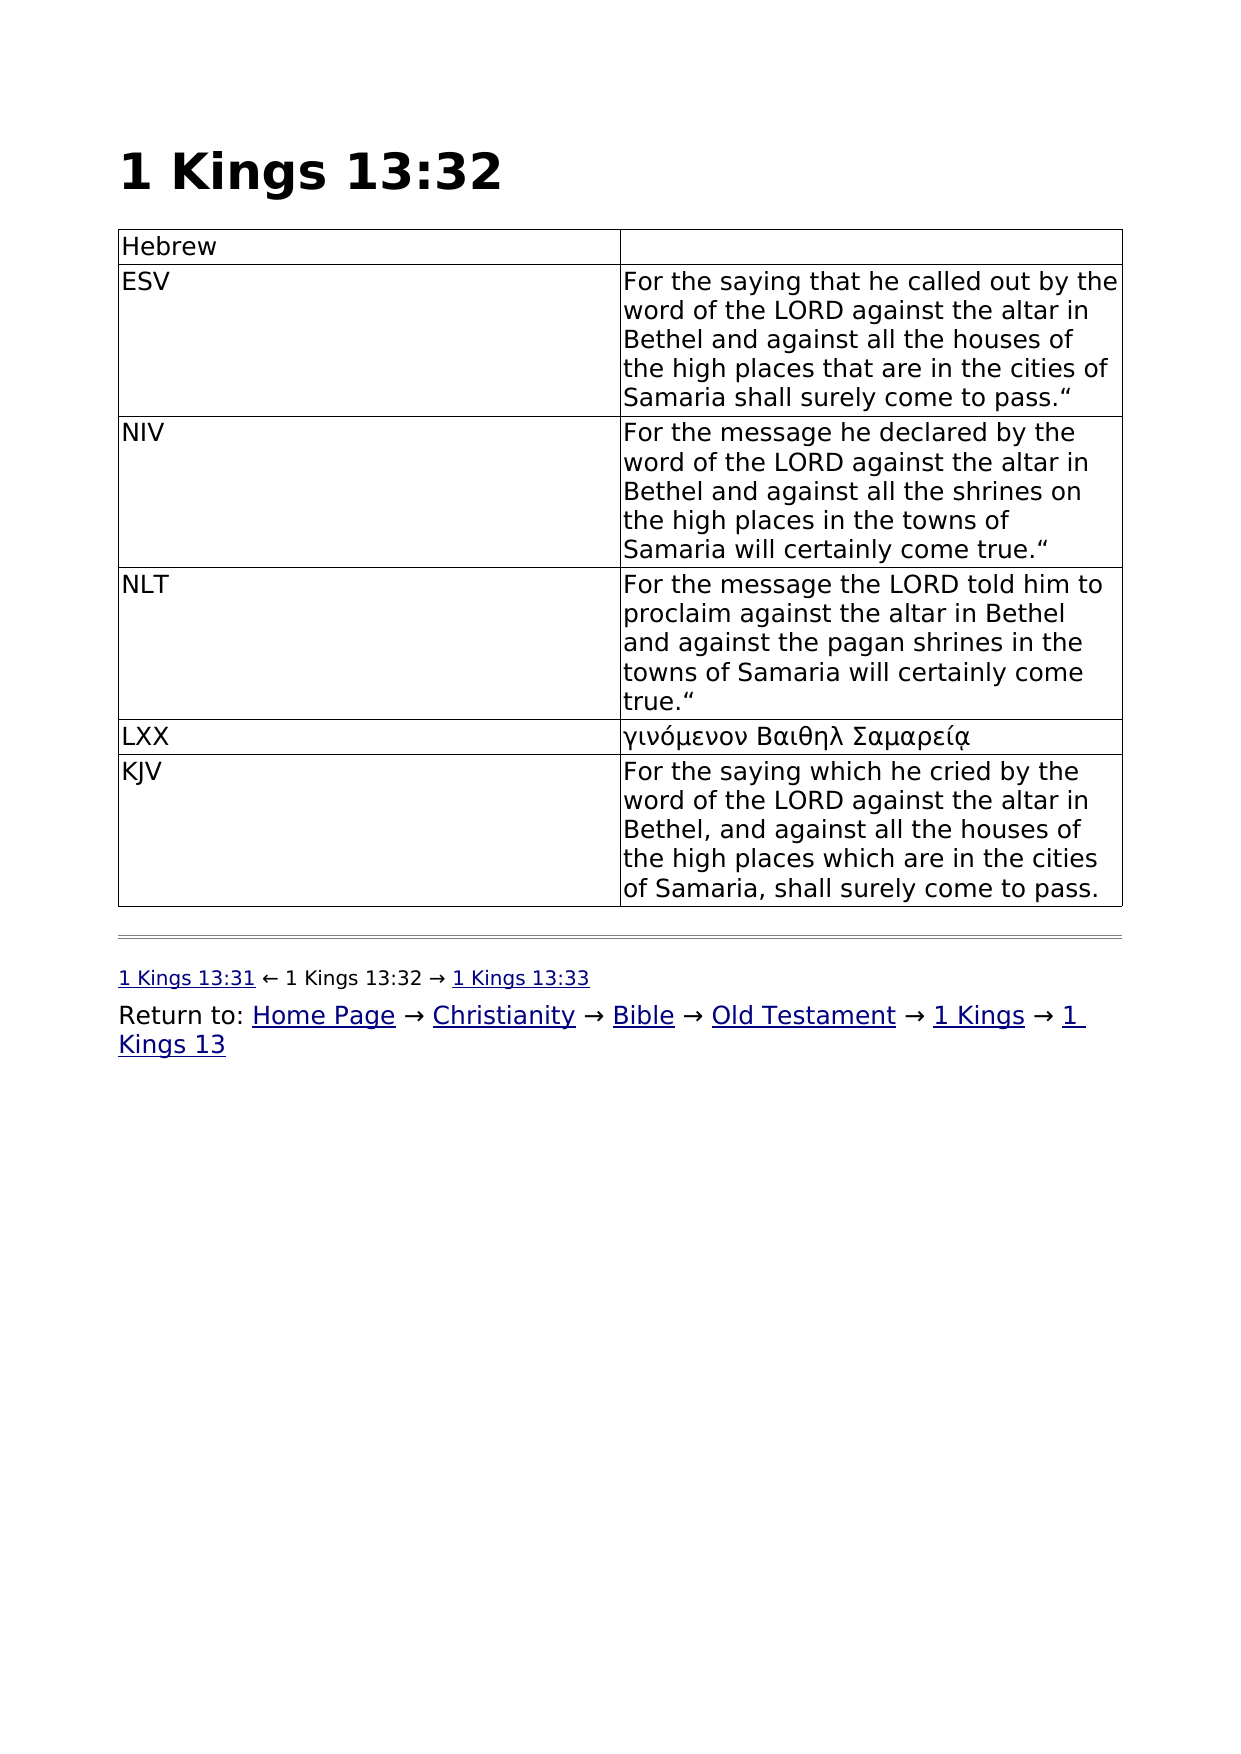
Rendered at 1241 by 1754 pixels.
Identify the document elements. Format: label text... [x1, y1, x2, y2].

table_cell NIV [119, 417, 620, 567]
table_cell γινόμενον Βαιθηλ Σαμαρείᾳ [621, 720, 1122, 754]
text Return to: Home Page → Christianity → Bible → Old Testament → 1 Kings → 1 Kings 13 [118, 1001, 1122, 1059]
table_cell For the saying that he called out by the word of the LORD against the altar in Bethel and against all the houses of the high places that are in the cities of Samaria shall surely come to pass.“ [621, 265, 1122, 416]
table_cell For the saying which he cried by the word of the LORD against the altar in Bethel, and against all the houses of the high places which are in the cities of Samaria, shall surely come to pass. [621, 755, 1122, 906]
table_header Hebrew [119, 230, 620, 264]
table_cell KJV [119, 755, 620, 906]
table_cell For the message the LORD told him to proclaim against the altar in Bethel and against the pagan shrines in the towns of Samaria will certainly come true.“ [621, 568, 1122, 719]
table_cell ESV [119, 265, 620, 416]
table_header [621, 230, 1122, 264]
table_cell NLT [119, 568, 620, 719]
subtitle 1 Kings 13:32 [118, 143, 1122, 201]
text 1 Kings 13:31 ← 1 Kings 13:32 → 1 Kings 13:33 [118, 967, 1122, 1001]
table_cell LXX [119, 720, 620, 754]
table_cell For the message he declared by the word of the LORD against the altar in Bethel and against all the shrines on the high places in the towns of Samaria will certainly come true.“ [621, 417, 1122, 567]
